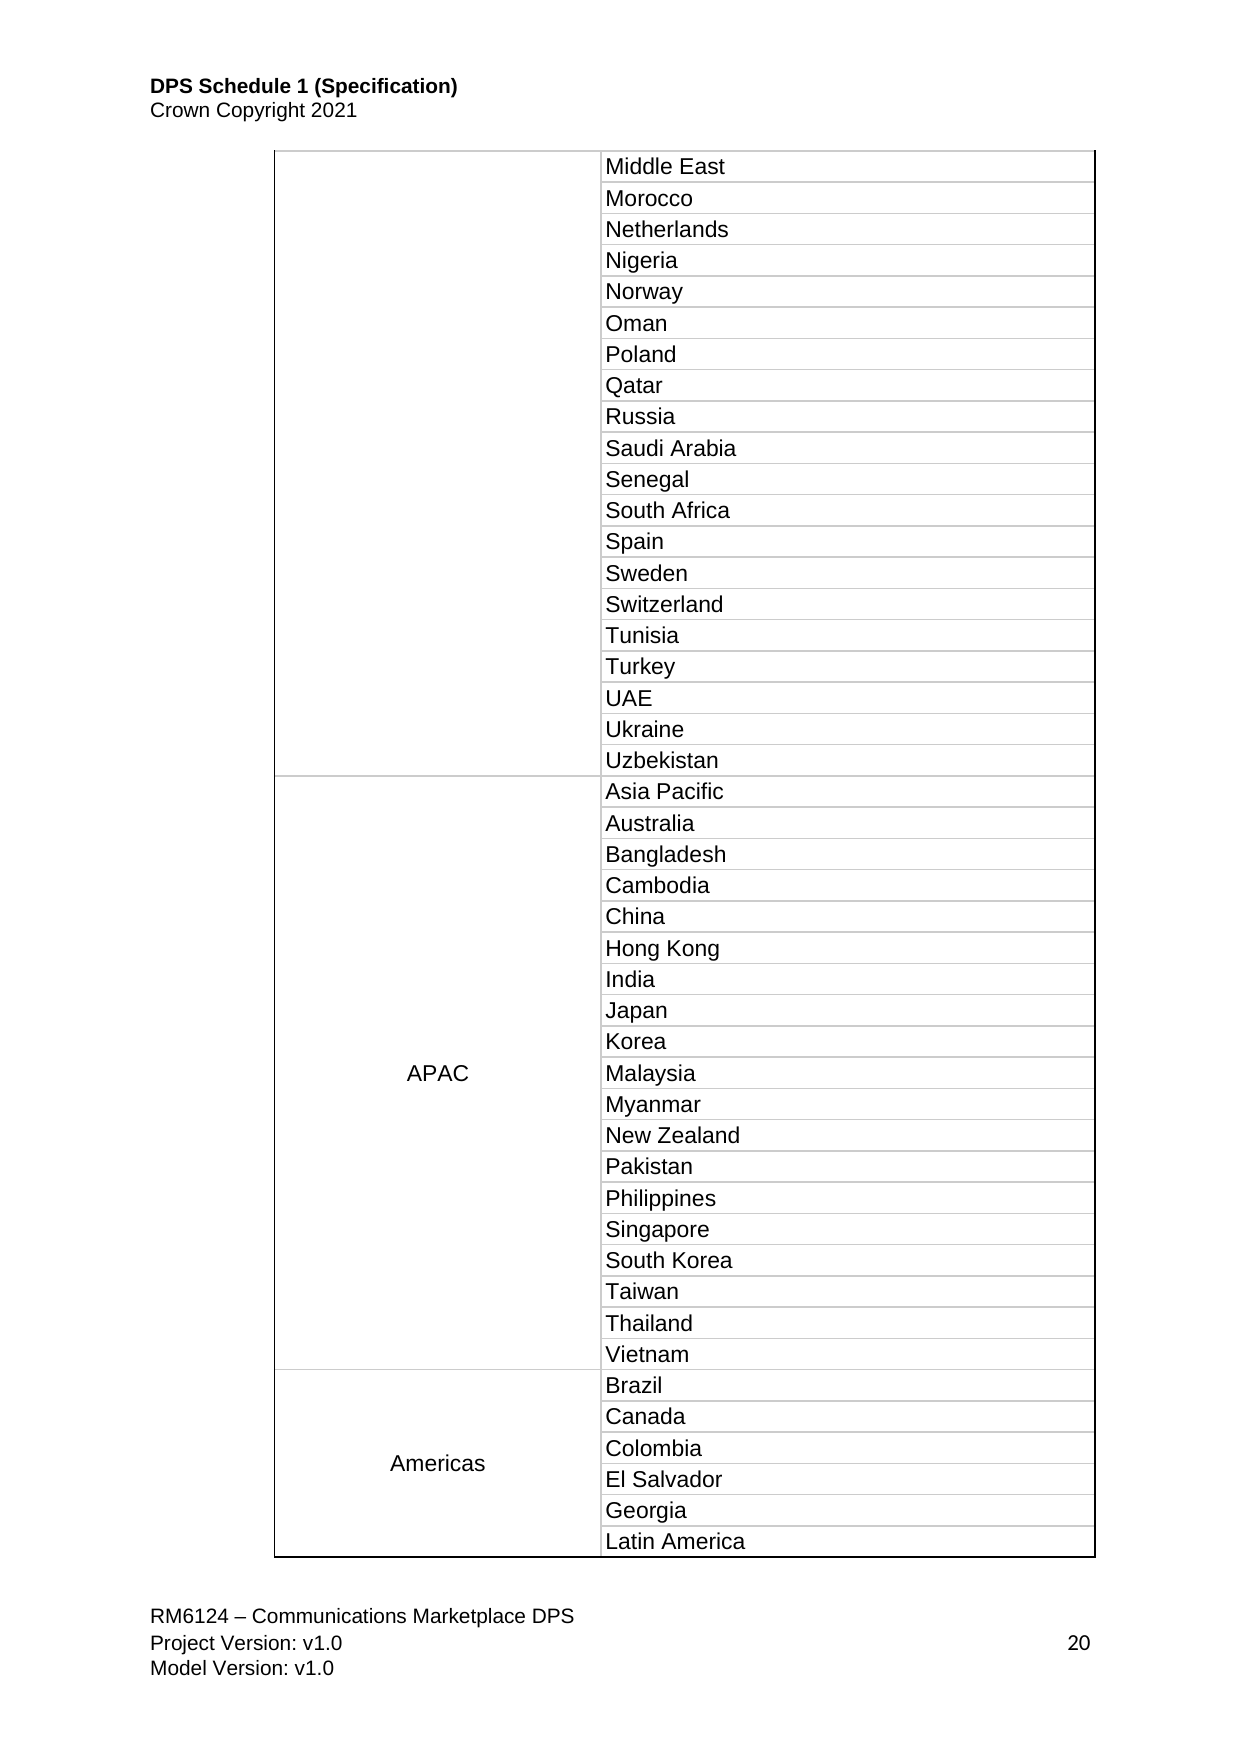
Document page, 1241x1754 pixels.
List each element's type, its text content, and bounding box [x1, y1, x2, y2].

table_cell Brazil [602, 1370, 1094, 1400]
table_cell Switzerland [602, 589, 1094, 619]
table_cell Latin America [602, 1527, 1094, 1556]
table_cell Colombia [602, 1433, 1094, 1462]
table_cell Pakistan [602, 1152, 1094, 1181]
table_cell New Zealand [602, 1120, 1094, 1150]
table_cell Poland [602, 339, 1094, 369]
table_cell Americas [275, 1370, 600, 1556]
table_cell Japan [602, 995, 1094, 1025]
table_cell APAC [275, 777, 600, 1369]
table_cell Cambodia [602, 870, 1094, 900]
table_cell Saudi Arabia [602, 433, 1094, 462]
table_cell Thailand [602, 1308, 1094, 1337]
table_cell UAE [602, 683, 1094, 712]
table_cell Hong Kong [602, 933, 1094, 962]
table_cell Canada [602, 1402, 1094, 1431]
table_cell China [602, 902, 1094, 931]
table_cell Asia Pacific [602, 777, 1094, 806]
table_cell Netherlands [602, 214, 1094, 244]
table_cell Morocco [602, 183, 1094, 212]
table_cell Ukraine [602, 714, 1094, 744]
table_cell South Africa [602, 495, 1094, 525]
table_cell Georgia [602, 1495, 1094, 1525]
table_cell Taiwan [602, 1277, 1094, 1306]
table_cell Myanmar [602, 1089, 1094, 1119]
table_cell Korea [602, 1027, 1094, 1056]
table_cell Vietnam [602, 1339, 1094, 1369]
table_cell Uzbekistan [602, 745, 1094, 775]
table_cell Singapore [602, 1214, 1094, 1244]
table_cell Sweden [602, 558, 1094, 587]
table_cell Norway [602, 277, 1094, 306]
table_cell Turkey [602, 652, 1094, 681]
table_cell Oman [602, 308, 1094, 337]
table_cell Middle East [602, 152, 1094, 181]
table_cell Spain [602, 527, 1094, 556]
table_cell South Korea [602, 1245, 1094, 1275]
table_cell Malaysia [602, 1058, 1094, 1087]
table_cell Russia [602, 402, 1094, 431]
table_cell Tunisia [602, 620, 1094, 650]
table_cell Senegal [602, 464, 1094, 494]
table_cell Nigeria [602, 245, 1094, 275]
table_cell Philippines [602, 1183, 1094, 1212]
table_cell El Salvador [602, 1464, 1094, 1494]
table_cell Bangladesh [602, 839, 1094, 869]
table_cell [275, 152, 600, 775]
table_cell Qatar [602, 370, 1094, 400]
table_cell Australia [602, 808, 1094, 837]
table_cell India [602, 964, 1094, 994]
